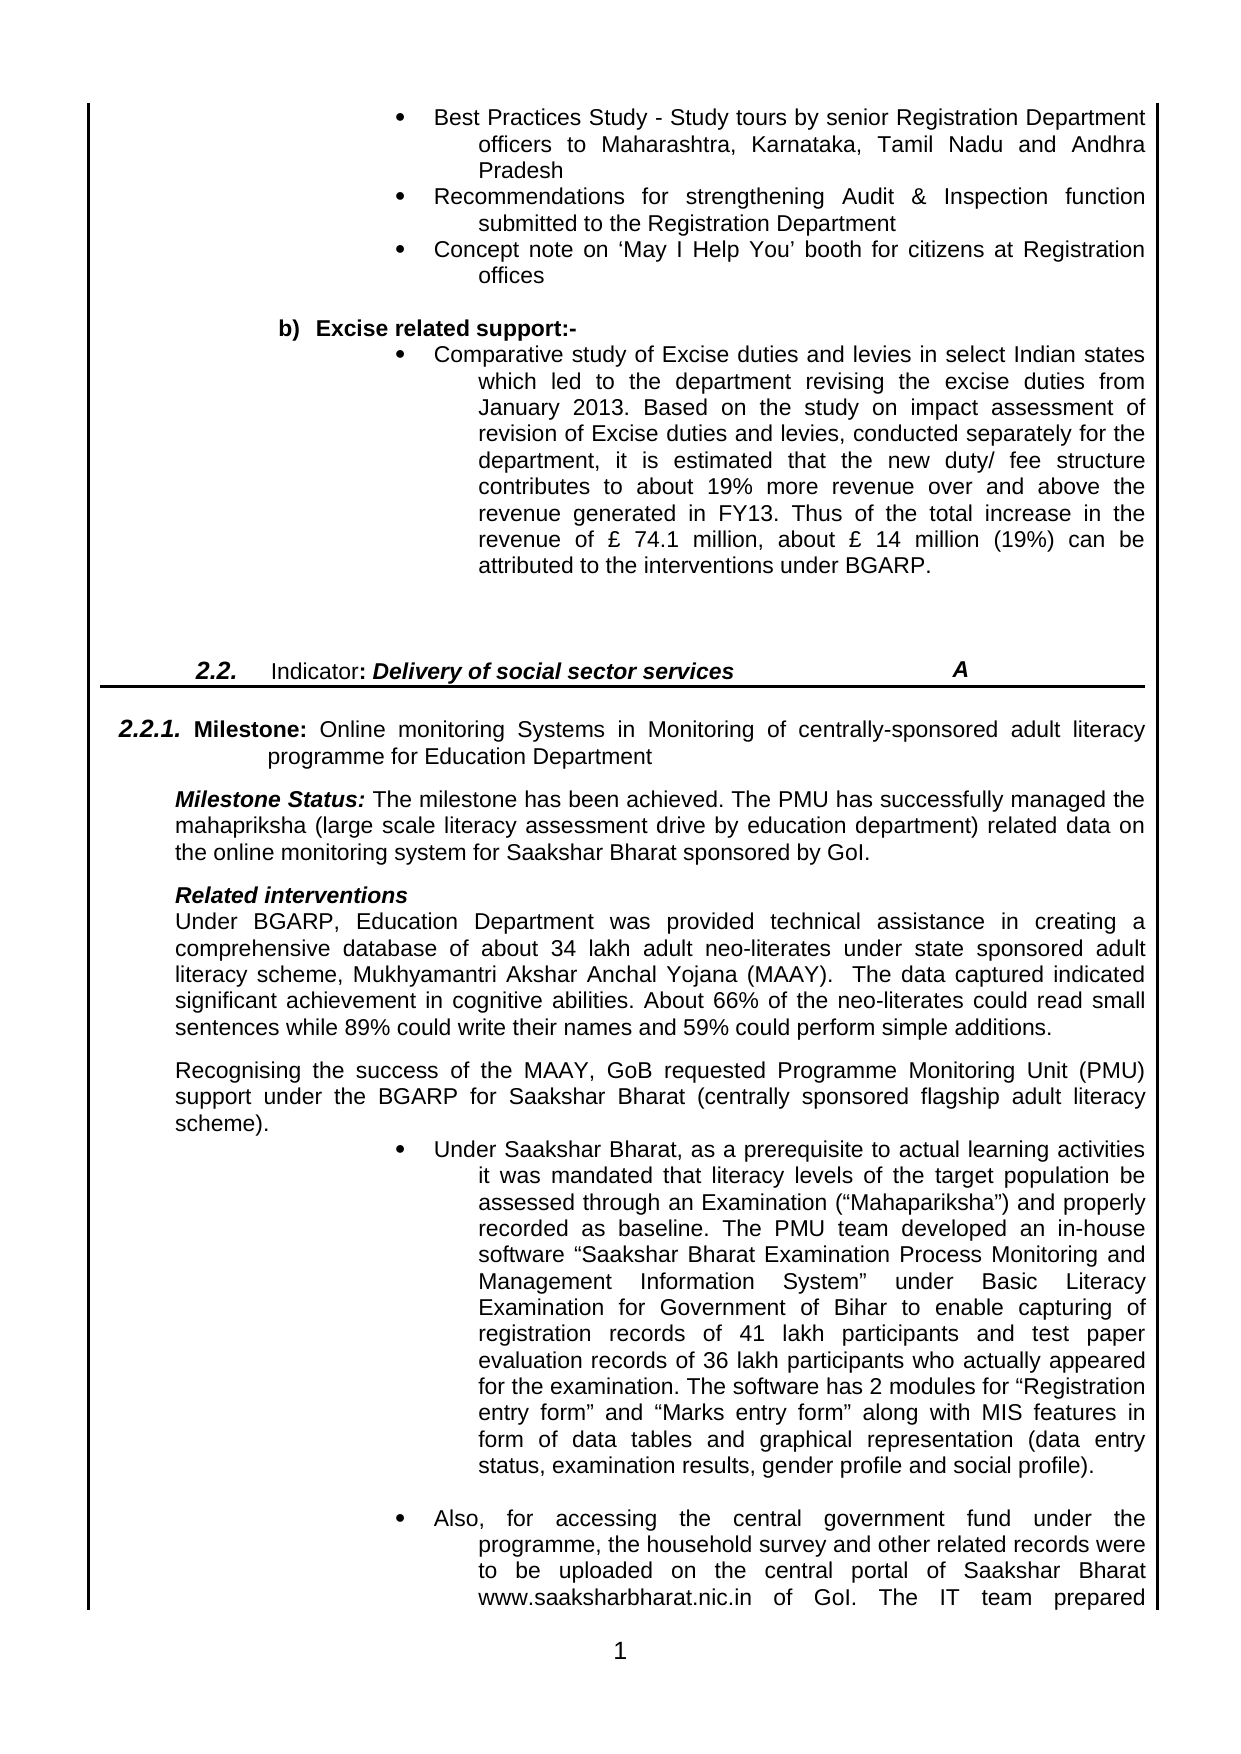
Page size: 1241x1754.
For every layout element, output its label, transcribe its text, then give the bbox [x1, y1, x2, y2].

table_cell A [941, 656, 1145, 685]
table_cell Indicator: Delivery of social sector services [100, 656, 941, 685]
table_cell Output 2: Final score and performance description: A (outcome met expectation) Milestone (June 2014): No. of registered dealers (Commercial Tax Department) reaches 2,50,000 Milestone status: This milestone has been achieved and the total number of Dealers registered has crossed the 2,50,000 figure as on April 30. As on March 2014 the number of registered dealers was 2,46,418 (growth of over 28% from last year when there were 1,91,967 dealers) The revenue of Commercial Taxes Department (CTD) during the same period grew at 21%. Table below summarises the revenue mobilised by CTD that can be directly attributed to BGARP interventions. Related Interventions A number of recommendations were incorporated in the Departmental Functional Review for the CTD related to dealer facilitation and dealer registration & monitoring to widen tax base. Key recommendations such as introduction of e-registration services for dealers and citizen charter for department and time standards have been successfully implemented by the Department. Technical Support was also provided during introduction of e-services like e-payment, e-return, online issuance of statutory forms etc. which has helped in widening the tax base. Other Interventions with Commercial Tax department One of the key recommendations in the functional review of CTD was to set up checkposts at all the important exit/ entry points into the state of Bihar. The Department accepted the recommendation and initiated efforts to develop an integrated Checkpost, to not only house the CTD checkpost but also the checkposts related to the other departments who maintain their presence in these entry/ exit points such as CTD, Environment & Forest, Transport, Excise and Mining departments. With the functioning of CTD checkpost, there was an additional revenue generation of £ 46 million. With the setting up of Integrated Checkposts, GoB decided to enable an apex institutional arrangement to ensure coordination between the various departments who would maintain their presence in the new integrated checkpost complex. GTAST provided technical inputs in the formulation of “The Bihar Integrated Checkpost Authority Act, 2011” and draft Rules “The Bihar Integrated Checkpost Authority Rules, 2011”. Both the Act and rules have been notified by GoB. The legislation has streamlining of management of the integrated checkposts. The integration of the different checkposts, which used to be located at separate locations in the prior arrangement, has resulted in a significant saving in time for the goods vehicles entering the state. Compared to the earlier arrangement where it took 7-8 hours for each vehicle to get the requisite clearances separately, the integrated checkpost enables the vehicles to get all the clearances from a single point within 1-2 hours. Technical inputs were provided in the formulation of “The Bihar Tax on Professions, trades, callings and employments Act, 2011” to provide for the levy and collection of profession tax etc. in the state by CTD. The new tax head has generated £ 4 million till date. A VAT Commodity Analysis study was conducted to compare VAT rates on all scheduled goods in Bihar with that of rates in select states i.e. Gujarat, West Bengal, Uttar Pradesh. Based on the findings of the study, CTD had revised the rates of few commodities to end the trade diversion and increase revenue Reviewed central Sales Tax (Bihar) Rules, 1957 with recommendations for its modifications with focus on proposing enabling rule for online issuance of statutory forms. CST Return Forms used by dealers for reporting purposes were also revised reflecting the best practices from other states A concept note on Tax Research Unit (TRU) was developed and handholding support was extended to establish TRU with the objective of supporting the department in conducting research on tax structure, tax collection methodology, changing trade practices, evasion and frauds etc. and on issues having impact on the collection and administration of the commercial taxes. Based on the recommendation, a TRU was set up and made functional Developed a draft VAT Audit Manual with an objective to streamline audit processes of CTD and reflecting modern audit practices Conducted a rapid cross-verification of sales and purchases declarations of the VAT taxpayers who have availed input VAT credit to identify areas of non-compliance/ tax evasion by dealers and identify scope for improvements Submitted a report on Commodity Classification based on Harmonized System of Nomenclature (HSN) Reviewed VATMIS Reports and suggestions for restructuring the same Milestone (June 2014): Revenues generated by the transport department = £ 70 million Milestone Status: With a revenue realisation of £ 83.5 million by the department in FY 2013-14, the milestone has been achieved. Related Interventions The main initiative for the department involved rationalising the tax structure as levied by Bihar Motor Vehicles Taxation Act. Most of the recommendations for personal vehicles and commercial vehicles were accepted, including rebates for battery operated vehicles and multi-axle vehicles, provision for green tax etc. vide amendment to the act as per gazette notifications No. 258 dated April 9, 2010, No. 119 dated April 1, 2011, No.129 dated March 31, 2012 and No. 261 dated April 1, 2013. Transport Department recorded a total tax of £ 83.5 million in FY 14 (Budget Estimate) (source: Transport Department) which accounted for a year on year growth of 25% over FY 13. The revenue was growing at a CAGR of 5% per annum over the period 2005-06 till 2009-10. However from 2009-10 the revenue has been growing at a CAGR of 23% per annum over the period 2009-10 till 2013-14. Thus additional revenue of over £ 80 million over the period can be attributed to the interventions (shown in the figure below). There were no new intervention for the Transport Department for FY 12 and FY13 but the benefits of earlier reforms continue. Milestone (May 2014): GoB funds digitisation process across all districts from its own sources Milestone Status: Taking cue from the success of the DFID funded digitization initiative in Patna, the department initiated digitization of all registered documents across the state funded by GoB. Till date, out of an estimated 6.5 million documents in the rest of the districts in the state, about 28% (1.81 million) documents have been scanned. Overall about 32% of all registered documents in the state have been scanned and uploaded. Thus the milestone of GoB funding the registration in the state has been achieved Related Intervention Digitization of records is one of the key recommendations in Functional Review of Registration Department. The recommendation was accepted and it was decided to procure services of a vendor for a pilot initiative of digitization of all records in Patna District. GTAST supported the department by developing a concept note followed by support in drafting the documents to support the procurement of the vendor services. Thus the digitization of records initiative was initiated for Patna District initially from the Financial Assistance and till June 2013, £ 384,000 were spent from FA funds. For the Pilot project, out of a total of 0.413 million documents in Patna district, 100% have been scanned and uploaded. Of these over 75% of these records have been indexed Other Interventions with Registration, Excise and Prohibition department Registration Related Support:- Comparative study of Registration duties and levies in select Indian states Impact Assessment of revision of Registration and Stamp duties Rationalize the process of fixing of Minimum Value Rates (MVR) Assessment of differences between MVR for Registration and transaction price Conducting a detailed functional review of the Department leading to: Decentralization of Registration process for Societies Amendments to Bihar Registration Service Rules allowing 100% recruitment through competitive examination Organization realignment through filling up of key post such as AIG, IRO & SR/ Jt. SR In-service training calendar for registration officers developed Best Practices Study - Study tours by senior Registration Department officers to Maharashtra, Karnataka, Tamil Nadu and Andhra Pradesh Recommendations for strengthening Audit & Inspection function submitted to the Registration Department Concept note on ‘May I Help You’ booth for citizens at Registration offices Excise related support:- Comparative study of Excise duties and levies in select Indian states which led to the department revising the excise duties from January 2013. Based on the study on impact assessment of revision of Excise duties and levies, conducted separately for the department, it is estimated that the new duty/ fee structure contributes to about 19% more revenue over and above the revenue generated in FY13. Thus of the total increase in the revenue of £ 74.1 million, about £ 14 million (19%) can be attributed to the interventions under BGARP. Milestone: Online monitoring Systems in Monitoring of centrally-sponsored adult literacy programme for Education Department Milestone Status: The milestone has been achieved. The PMU has successfully managed the mahapriksha (large scale literacy assessment drive by education department) related data on the online monitoring system for Saakshar Bharat sponsored by GoI. Related interventions Under BGARP, Education Department was provided technical assistance in creating a comprehensive database of about 34 lakh adult neo-literates under state sponsored adult literacy scheme, Mukhyamantri Akshar Anchal Yojana (MAAY). The data captured indicated significant achievement in cognitive abilities. About 66% of the neo-literates could read small sentences while 89% could write their names and 59% could perform simple additions. Recognising the success of the MAAY, GoB requested Programme Monitoring Unit (PMU) support under the BGARP for Saakshar Bharat (centrally sponsored flagship adult literacy scheme). Under Saakshar Bharat, as a prerequisite to actual learning activities it was mandated that literacy levels of the target population be assessed through an Examination (“Mahapariksha”) and properly recorded as baseline. The PMU team developed an in-house software “Saakshar Bharat Examination Process Monitoring and Management Information System” under Basic Literacy Examination for Government of Bihar to enable capturing of registration records of 41 lakh participants and test paper evaluation records of 36 lakh participants who actually appeared for the examination. The software has 2 modules for “Registration entry form” and “Marks entry form” along with MIS features in form of data tables and graphical representation (data entry status, examination results, gender profile and social profile). Also, for accessing the central government fund under the programme, the household survey and other related records were to be uploaded on the central portal of Saakshar Bharat www.saaksharbharat.nic.in of GoI. The IT team prepared software patches for checking the data being entered & completing the data validation and provided troubleshooting support to all districts of Bihar. This led to successful uploading of the data on the central portal. Similarly, online authorizations had to be created at state, district, block and GP levels for accessing web-based fund flow in which PMU team lent technical assistance for facilitating the same. Other interventions: Education Documentation of inspirational experiences of gender empowerment of girls/ women in different walks of life belonging from disadvantaged sections was carried out and published in form of diary/ booklet. This was inaugurated by Chief Minister on the centenary year celebration of the State in March 2012. Developed an MIS for Kasturba Gandhi Balika Vidyalaya (KGBVs) and Residential Bridge Course under Sarva Shiksha Abhiyan. Milestone: System for monitoring delivery of scholarships (SC/ST Welfare Dept) - Roll-out of Integrated monitoring system for scholarships Milestone Status: The Honourable Chief Minister, during his review of the Education Department on December 17, 2010, (Minutes of the meeting provided under 2nd point, page 2 of the Annexure 10.5) decided to bring all scholarships under education department creating an uncertainty on the ultimate owner of the SC & ST scholarships. Hence the department is yet to take a final call on roll out of the MIS. Related Interventions Technical inputs were provided for developing a system for monitoring delivery of scholarships. A web portal to automate different processes related to receipt of scholarship application, verification, proposal preparation, sanction and its distribution for Bihar State was developed by Madhya Pradesh NIC with support under the programme and submitted to the department vide their letter dated October 12, 2012 (Annexure 10). Milestone: Sensitisation Training of police workforce imparted to 25% of the frontline police personnel and GoB institutionalises the training programme. Milestone Status: The milestone has been partly achieved. 3500 police personnel have been trained (7% trained, universe of 50,000) so far. Based on a recent order from High court on a need for sensitization of the Police Force, the Police training has already initiated institutionalization of Maitri. However, the process of institutionalization which includes issuance of an appropriate government order and allocation of finances is yet to be completed. Related intervention: An image sensitization training ‘Maitri’ targeted all the frontline Sub-Inspectors and constables. The training was to be carried out on a Training of trainer basis and a total 120 Master trainers have been trained from April to July 2012. Maitri was being coordinated across the state by the Bihar Police Academy. Till date around 3500 police personnel were trained by the Master Trainers across the state A feedback session was carried out of about 40 trainees trained under Maitri. The Feedback on Maitri training content revealed high level of Relevance and Implementability of ideas. Also appropriate speech and behavior had gone up by 30% as per the feedback indicating transfer of learning in to action on the field. The Maitri roll out at the field was being coordinated and championed by Bihar Police Academy (BPA) under the leadership of the erstwhile Director. However the training in the districts has significantly slowed down mainly due to change in leadership of the BPA and the prioritization of ongoing and separately budgeted National Disaster management Training. The State Police Board, has requested for a presentation from GTAST on Maitri vide letter no. 7 dated May 7, 2014, (Annexure 11, page 3, Agenda 2) to decide on the next course of action, including institutionalization of the training Note: DFID support was to the extent of about £ 16,000 under TA under which Training of the Master Trainers under ToT mode was held. The rest of the training is being conducted by the Bihar police with the infrastructure and logistics support provided by the District SP office. Other Interventions: Police Conducted a Gender Sensitization Training for about 300 probationers comprising Dy. SPs, Sub-Inspectors and Constable undergoing training at the Constable Training School (CTS), Nathnagar Home Department Categorization of records is an ongoing activity with about 40,000 files categorized till April 2013 (accounting for over 50% of total files in the department). Files marked as ‘A’ and ‘B’ being moved to the new Record Room. Totally 14,000 files from the category ‘C’ destroyed creating space in the department. Developed a software application for indexing and locating of files in the compactor developed and deployed in the Record Storage Room. The Application has additional feature to track the movement of files from/into the record room. Ongoing entry of about 6000 file information classified as belonging to ‘A’ and ‘B’ category and subsequent storage into the Compactors ongoing with about 6000 file details entered and kept in the compactors Application to support the digitization of ACRs for IPS and BPS officers Application developed and deployed with the department and ACRs for the BPS officers being scanned and uploaded into the database by the department. Supported State Police Board in Identification of Indicators for performance assessment of State Police Conducted a diagnostic study of the process followed in both the above cases with analysis of cases of denial of request for character Certificate in Patna SSP office to identify and categorize the key reasons. Developed a Human Rights Case Tracking software application to monitor and expedite Human rights cases. The application has been installed in Home Department, and is accessible over SECLAN. The application supports a Dashboard to flag cases pending beyond a certain period for the department to take corrective actions and expedite the same. Milestone: Revision of the Bihar Jail Manual, seek cabinet approval and assist GoB in implementation of prison reforms across prisons in Bihar Milestone Status: The Milestone has been successfully achieved. The new Jail Manual is enforced and various components of the revised manual are being implemented across the state. Related Intervention BGARP played a pivotal role in revising the Bihar Jail Manual which was last revised in 1914. The Bihar Prison Manual 2012 (http://home.bih.nic.in/Prison_index_english.htm) has been enforced across the state vide Notification dated December 12, 2012 (Annexure 12). As a next stage of support our GTAST facilitated the implementation of the provisions of the new manual. The figure below describes the select provisions introduced in the new manual, their status of implementation and the role of BGARP in the same. Table 3: Select new provisions in the Revised manual and their implementation Milestone (2014): IT enablement of investor interface with Industry Department and for Monitoring the Progress of Investor Applications Milestone status: The Department proposes to receive all applications online. Presently on an average around 40 investment applications are received for SIPB clearance in a month. Related interventions Provided procurement support to the Industry Department for selection of a vendor for the development of the Integrated Web-Based Application for Online Filling and Tracking of SIPB Approved Investment Proposals. Monitored the development of the “Integrated web-based application for online filling and tracking of SIPB approved investment proposals” and assisting the Industry Department in suggesting functional changes in the web application The Web-Based Application was completed and launched in 30th December 2013 (http://182.18.160.245/registration). The figures below presents the screen shots of the login and a dashboard presenting the overall status of the applications filed Figure 2: Screenshot of the login for the Online application for filing and tracking SIPB applications Figure 3: Screen shot of the Dashboard for the Online application for filing and tracking SIPB applications Other Interventions for Industries Dept.: Identification of regulatory, institutional and process level interventions required including review of organization structure and manpower deployment for strengthening the Single Window Clearance Mechanism (SWCM) for investment facilitation in Bihar. Conducted review of the current and proposed role for organization strengthening of the 38 District Industries Centres in the state involving assessment of availability of manpower and the capacity of the same for discharging mandated functions, key processes and related automation levels involved, availability of physical infrastructure, existing mechanism for monitoring the functioning of DICs etc. Based on recommendations from the review, significant improvement in the DIC office infrastructure & IT infrastructure has taken place by way of providing basic facilities like chairs, fans to all the DICs, ensuring the functionality of computers, photo copiers & printers, providing all the GMs of the DICs with laptops & data cards etc. Substantial progress has been witnessed in terms of process related efficiency across DICs and headquarters is currently receiving all the monthly reports in a timely manner. Development of a Web Based MIS Application for Reporting from the DICs The web based MIS application is functional from March 2014 and can be viewed at http://dicmis.bihar.gov.in/ Extensive post implementation support in terms of capacity building of officials from the Industry Department has been undertaken Detailed User Manuals for the head office users and for the district users have been provided As on 23rd May 2013 there have been 19601 entries made into the system across 38 districts for the month of May 2014. Time taken for reporting of monthly progress of various schemes and activities undertaken at the district level has been reduced by over 80% Capacity Building of Staff from Industry Department Conducted Training Need Assessment & developed Training Plan for officials from the four Directorates - Industry, Technical Development, Food Processing, Sericulture & Handloom Developed a detailed Training Plan for the officers and staff at the District Industry Centers and facilitated coordination with national training institutions like NIMSME, Hyderabad, MCRHRD Hyderabad. In line with the recommendations, the Department has sent 8 General Managers / Project Managers from the DICs for Cluster Development Program at NIMSME, Hyderabad in May 2014. Additionally, the Department proposes to send around 77 IEOs/ JSAs for a month long orientation program to NIMSME Hyderabad in June-July-August 2014. With a view to initiate double entry accrual based accounting system (DEAS) across DICs, Finance & Accounts training has been imparted to 40 accounts personnel from the District Industry centres, which has enabled the Industries Directorate to move from single entry based accounting to TALLY based DEAS With a goal to move from paper based administration to computerized system and to increase the general computer awareness of the DIC staff, a training on Computer Basics was imparted to 105 UDCs/ LDCs/ Stenographers / Typists from the District Industry centres, between 19th – 28th May 2014. The average score attained by the trainees was around 80% & has resulted in significant improvement in computer literacy for DIC staff. [90, 103, 1156, 1610]
table_header Score [941, 630, 1145, 656]
table_header Indicator [100, 630, 941, 656]
